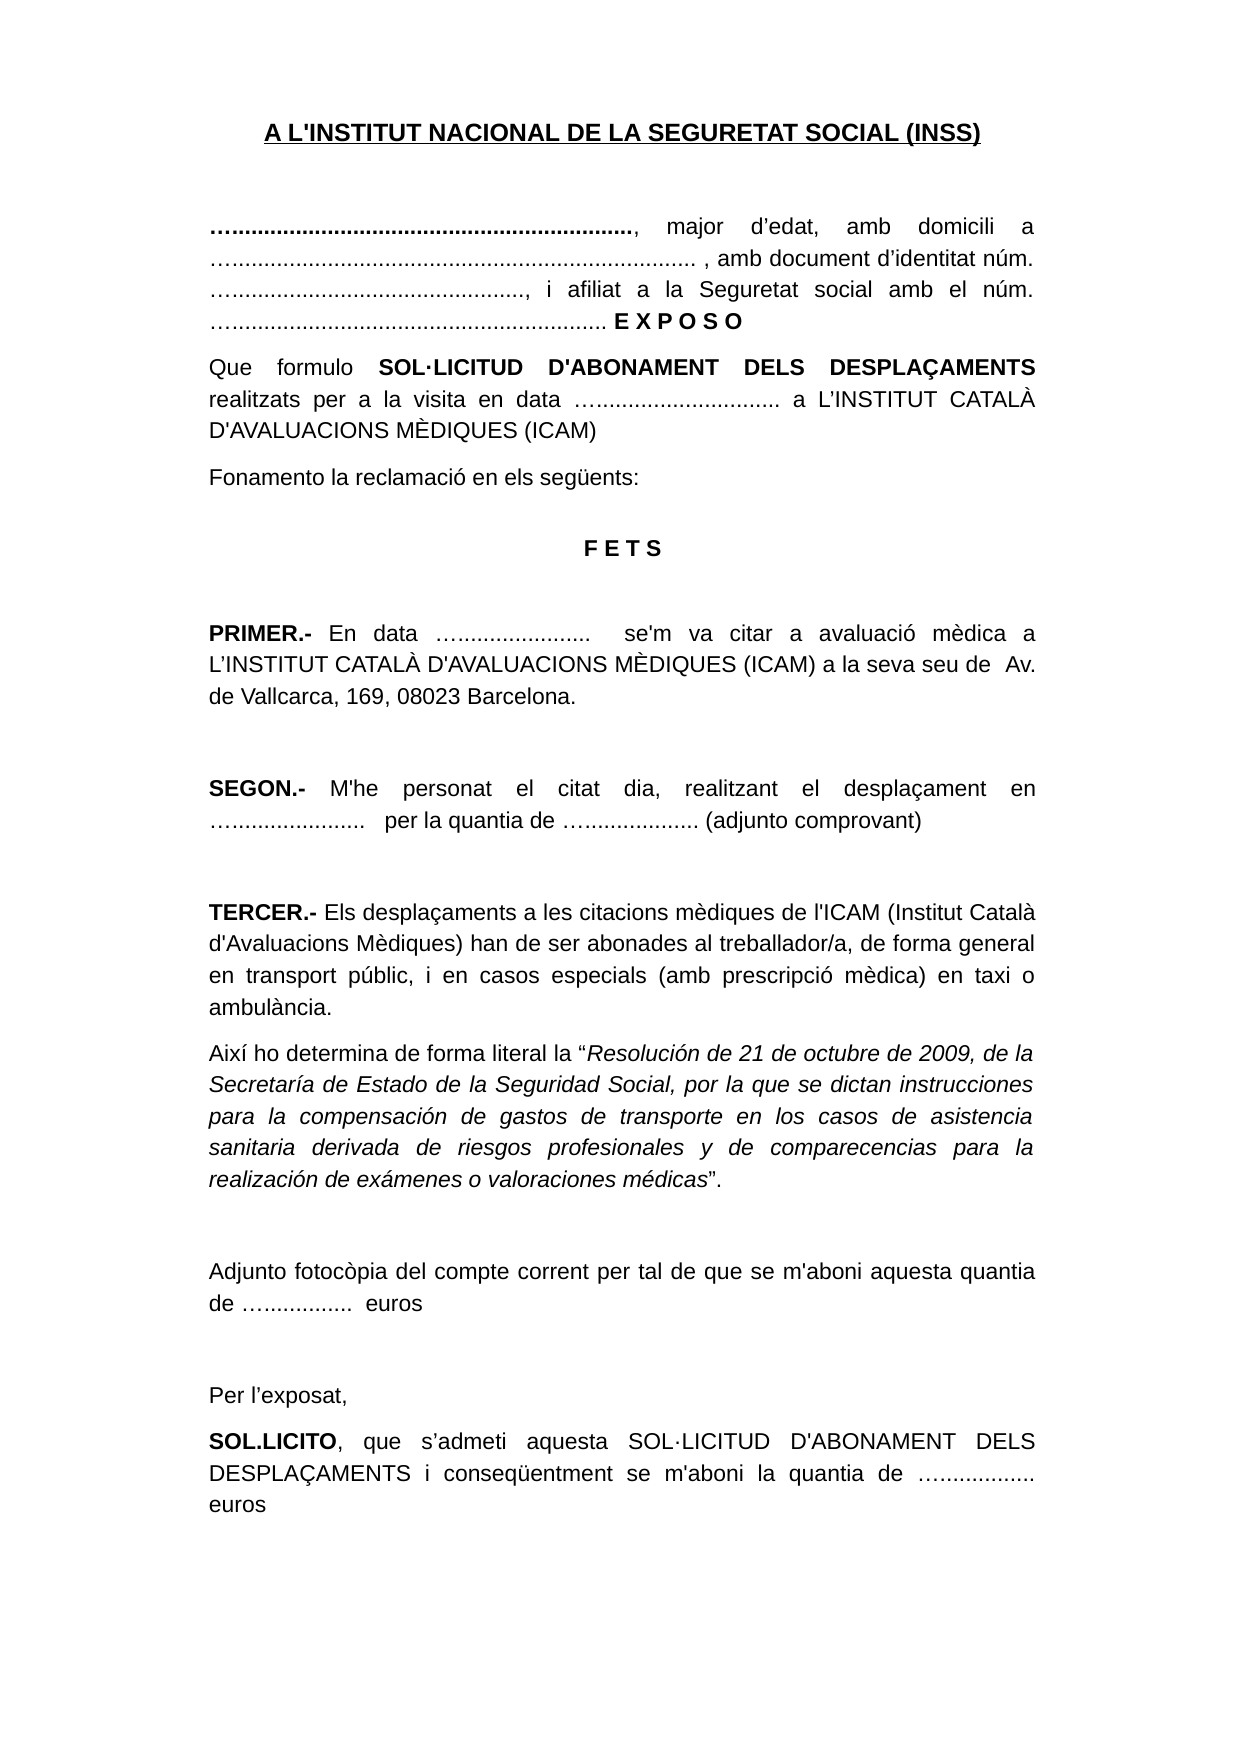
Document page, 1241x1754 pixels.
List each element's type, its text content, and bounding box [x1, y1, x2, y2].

subtitle F E T S [209, 534, 1036, 561]
text Per l’exposat, [209, 1382, 1036, 1408]
text Que formulo SOL·LICITUD D'ABONAMENT DELS DESPLAÇAMENTS realitzats per a la visita en data …............................. a L’INSTITUT CATALÀ D'AVALUACIONS MÈDIQUES (ICAM) [209, 354, 1036, 444]
text Fonamento la reclamació en els següents: [209, 463, 1036, 490]
text TERCER.- Els desplaçaments a les citacions mèdiques de l'ICAM (Institut Català d'Avaluacions Mèdiques) han de ser abonades al treballador/a, de forma general en transport públic, i en casos especials (amb prescripció mèdica) en taxi o ambulància. [209, 899, 1036, 1020]
text Així ho determina de forma literal la “Resolución de 21 de octubre de 2009, de la Secretaría de Estado de la Seguridad Social, por la que se dictan instrucciones para la compensación de gastos de transporte en los casos de asistencia sanitaria derivada de riesgos profesionales y de comparecencias para la realización de exámenes o valoraciones médicas”. [209, 1040, 1036, 1192]
text A L'INSTITUT NACIONAL DE LA SEGURETAT SOCIAL (INSS) [209, 118, 1036, 147]
text SOL.LICITO, que s’admeti aquesta SOL·LICITUD D'ABONAMENT DELS DESPLAÇAMENTS i conseqüentment se m'aboni la quantia de …............... euros [209, 1428, 1036, 1518]
text PRIMER.- En data …..................... se'm va citar a avaluació mèdica a L’INSTITUT CATALÀ D'AVALUACIONS MÈDIQUES (ICAM) a la seva seu de Av. de Vallcarca, 169, 08023 Barcelona. [209, 619, 1036, 709]
text …..............................................................., major d’edat, amb domicili a …......................................................................... , amb document d’identitat núm. ….............................................., i afiliat a la Seguretat social amb el núm. …........................................................... E X P O S O [209, 213, 1034, 334]
text SEGON.- M'he personat el citat dia, realitzant el desplaçament en …..................... per la quantia de ….................. (adjunto comprovant) [209, 775, 1036, 833]
text Adjunto fotocòpia del compte corrent per tal de que se m'aboni aquesta quantia de ….............. euros [209, 1258, 1036, 1316]
